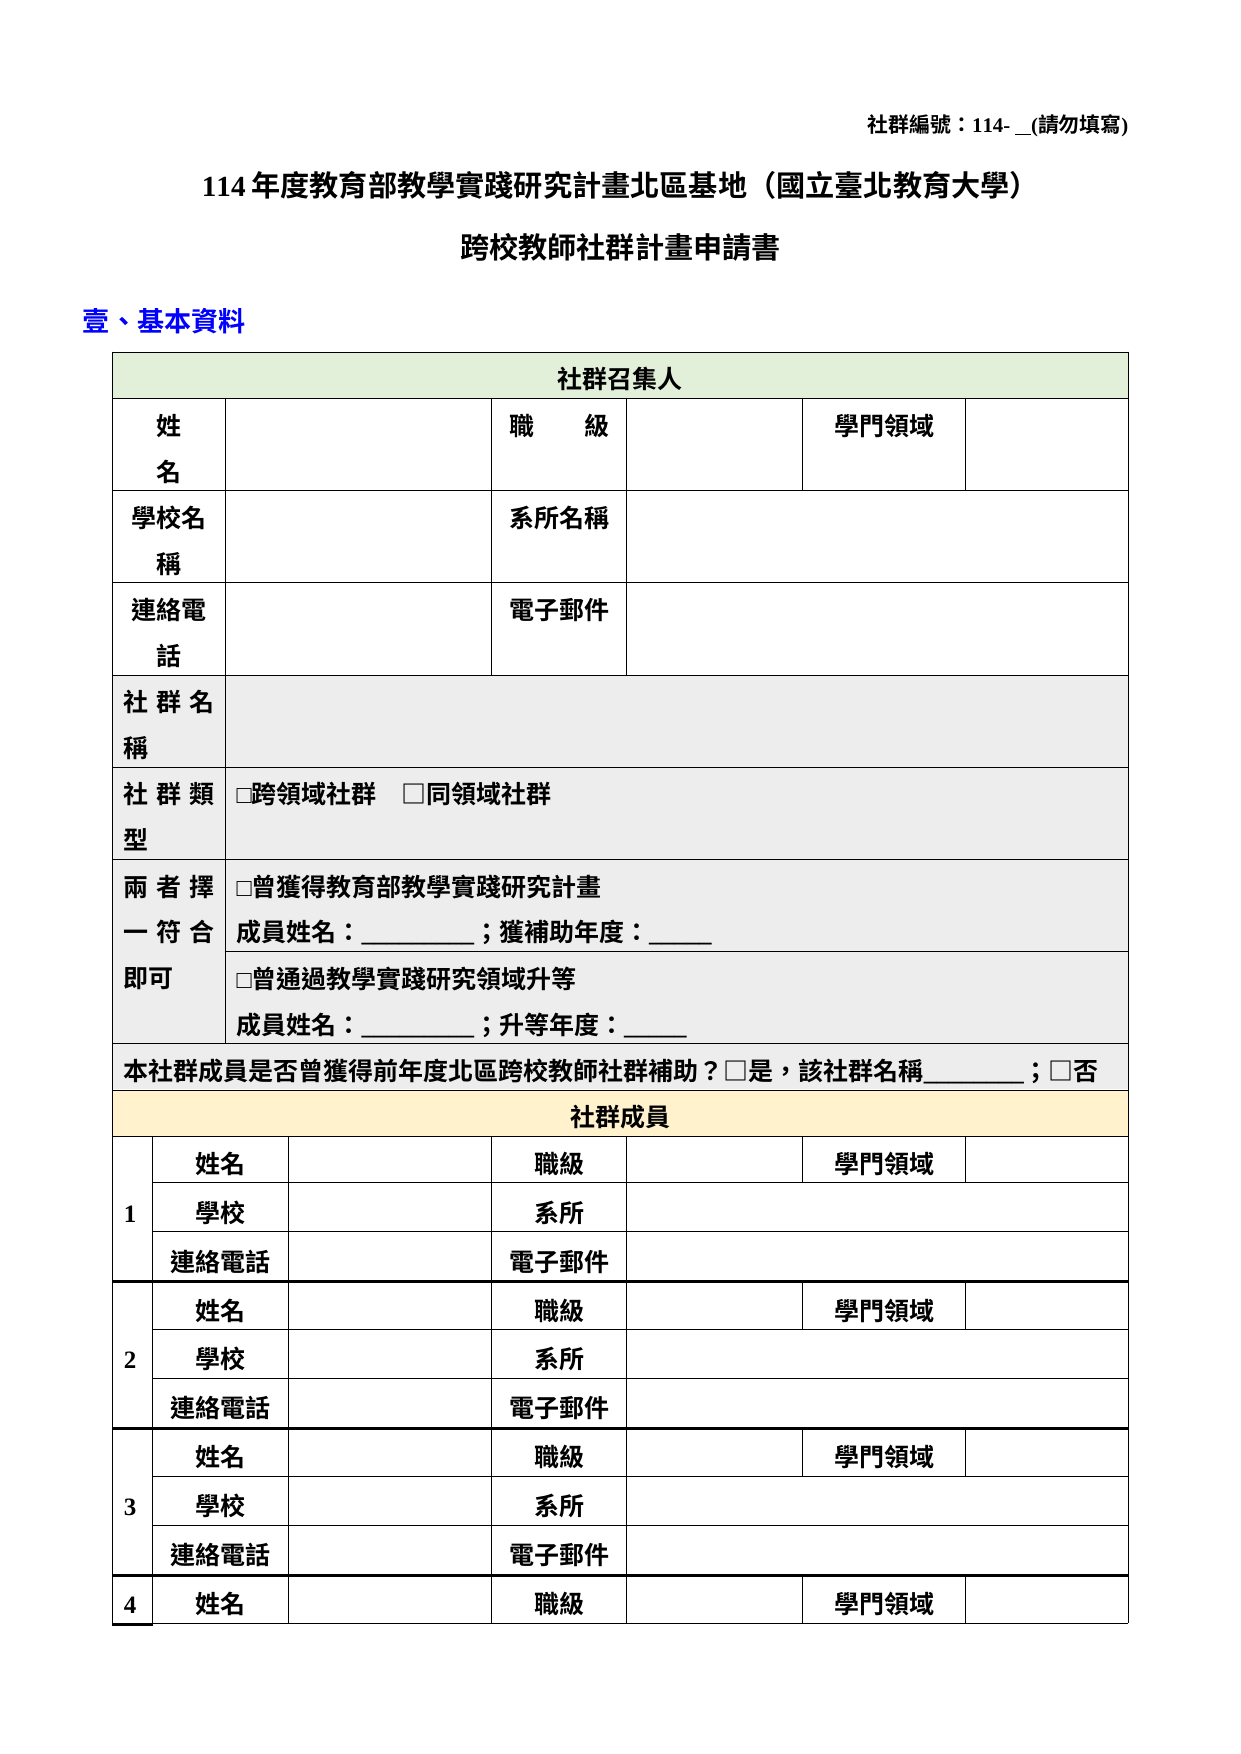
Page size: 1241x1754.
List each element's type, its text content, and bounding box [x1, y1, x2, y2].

table_cell 姓名 [153, 1430, 288, 1476]
table_cell 職 級 [492, 399, 626, 490]
table_cell 姓名 [153, 1283, 288, 1329]
table_cell [627, 1430, 802, 1476]
table_cell [627, 1526, 1128, 1574]
table_cell [966, 399, 1128, 490]
table_cell 1 [113, 1137, 152, 1280]
table_cell [627, 1137, 802, 1182]
table_cell 學校名稱 [113, 491, 225, 582]
table_cell 社群類型 [113, 768, 225, 859]
table_cell [289, 1183, 491, 1231]
table_cell [627, 1232, 1128, 1280]
table_cell [289, 1379, 491, 1427]
table_cell [966, 1577, 1128, 1623]
table_cell 學校 [153, 1183, 288, 1231]
table_cell [627, 1283, 802, 1329]
table_cell 姓名 [153, 1137, 288, 1182]
table_cell 兩者擇一符合即可 [113, 860, 225, 1043]
table_cell 4 [113, 1577, 152, 1623]
table_cell 學校 [153, 1477, 288, 1525]
table_cell 電子郵件 [492, 1232, 626, 1280]
table_cell 姓名 [153, 1577, 288, 1623]
table_cell [289, 1577, 491, 1623]
table_cell [226, 491, 491, 582]
table_cell □曾獲得教育部教學實踐研究計畫 成員姓名：_________；獲補助年度：_____ [226, 860, 1128, 951]
table_cell [627, 1477, 1128, 1525]
table_cell 2 [113, 1283, 152, 1427]
table_cell [226, 399, 491, 490]
table_cell 學門領域 [803, 1577, 965, 1623]
table_cell [289, 1526, 491, 1574]
table_cell 本社群成員是否曾獲得前年度北區跨校教師社群補助？□是，該社群名稱________；□否 [113, 1044, 1128, 1089]
table_cell 職級 [492, 1577, 626, 1623]
table_cell [289, 1137, 491, 1182]
table_cell 姓 名 [113, 399, 225, 490]
text 跨校教師社群計畫申請書 [112, 204, 1128, 267]
table_cell □曾通過教學實踐研究領域升等 成員姓名：_________；升等年度：_____ [226, 952, 1128, 1043]
table_cell [226, 583, 491, 674]
table_cell [627, 399, 802, 490]
table_cell [226, 676, 1128, 767]
table_cell 連絡電話 [153, 1379, 288, 1427]
table_cell 連絡電話 [153, 1232, 288, 1280]
table_cell 電子郵件 [492, 1526, 626, 1574]
table_cell 職級 [492, 1283, 626, 1329]
table_cell 系所 [492, 1183, 626, 1231]
table_cell 學門領域 [803, 1430, 965, 1476]
table_cell [627, 583, 1128, 674]
table_cell [627, 491, 1128, 582]
table_cell 學門領域 [803, 1283, 965, 1329]
table_header 社群召集人 [113, 353, 1128, 398]
table_cell 社群成員 [113, 1091, 1128, 1136]
table_cell □跨領域社群 □同領域社群 [226, 768, 1128, 859]
table_cell [627, 1183, 1128, 1231]
table_cell [289, 1430, 491, 1476]
table_cell [966, 1137, 1128, 1182]
table_cell 3 [113, 1430, 152, 1574]
table_cell 職級 [492, 1137, 626, 1182]
table_cell 系所名稱 [492, 491, 626, 582]
table_cell [627, 1379, 1128, 1427]
table_cell [966, 1430, 1128, 1476]
table_cell 職級 [492, 1430, 626, 1476]
table_cell 連絡電話 [113, 583, 225, 674]
table_cell 學校 [153, 1330, 288, 1378]
table_cell [966, 1283, 1128, 1329]
table_cell [289, 1330, 491, 1378]
table_cell 電子郵件 [492, 1379, 626, 1427]
table_cell [627, 1577, 802, 1623]
table_cell 電子郵件 [492, 583, 626, 674]
text 114年度教育部教學實踐研究計畫北區基地（國立臺北教育大學） [112, 142, 1128, 204]
text 社群編號：114- (請勿填寫) [112, 96, 1128, 142]
table_cell 學門領域 [803, 399, 965, 490]
text 壹、基本資料 [83, 278, 1128, 340]
table_cell [289, 1283, 491, 1329]
table_cell [627, 1330, 1128, 1378]
table_cell [289, 1232, 491, 1280]
table_cell [289, 1477, 491, 1525]
table_cell 系所 [492, 1330, 626, 1378]
table_cell 社群名稱 [113, 676, 225, 767]
table_cell 系所 [492, 1477, 626, 1525]
table_cell 學門領域 [803, 1137, 965, 1182]
table_cell 連絡電話 [153, 1526, 288, 1574]
